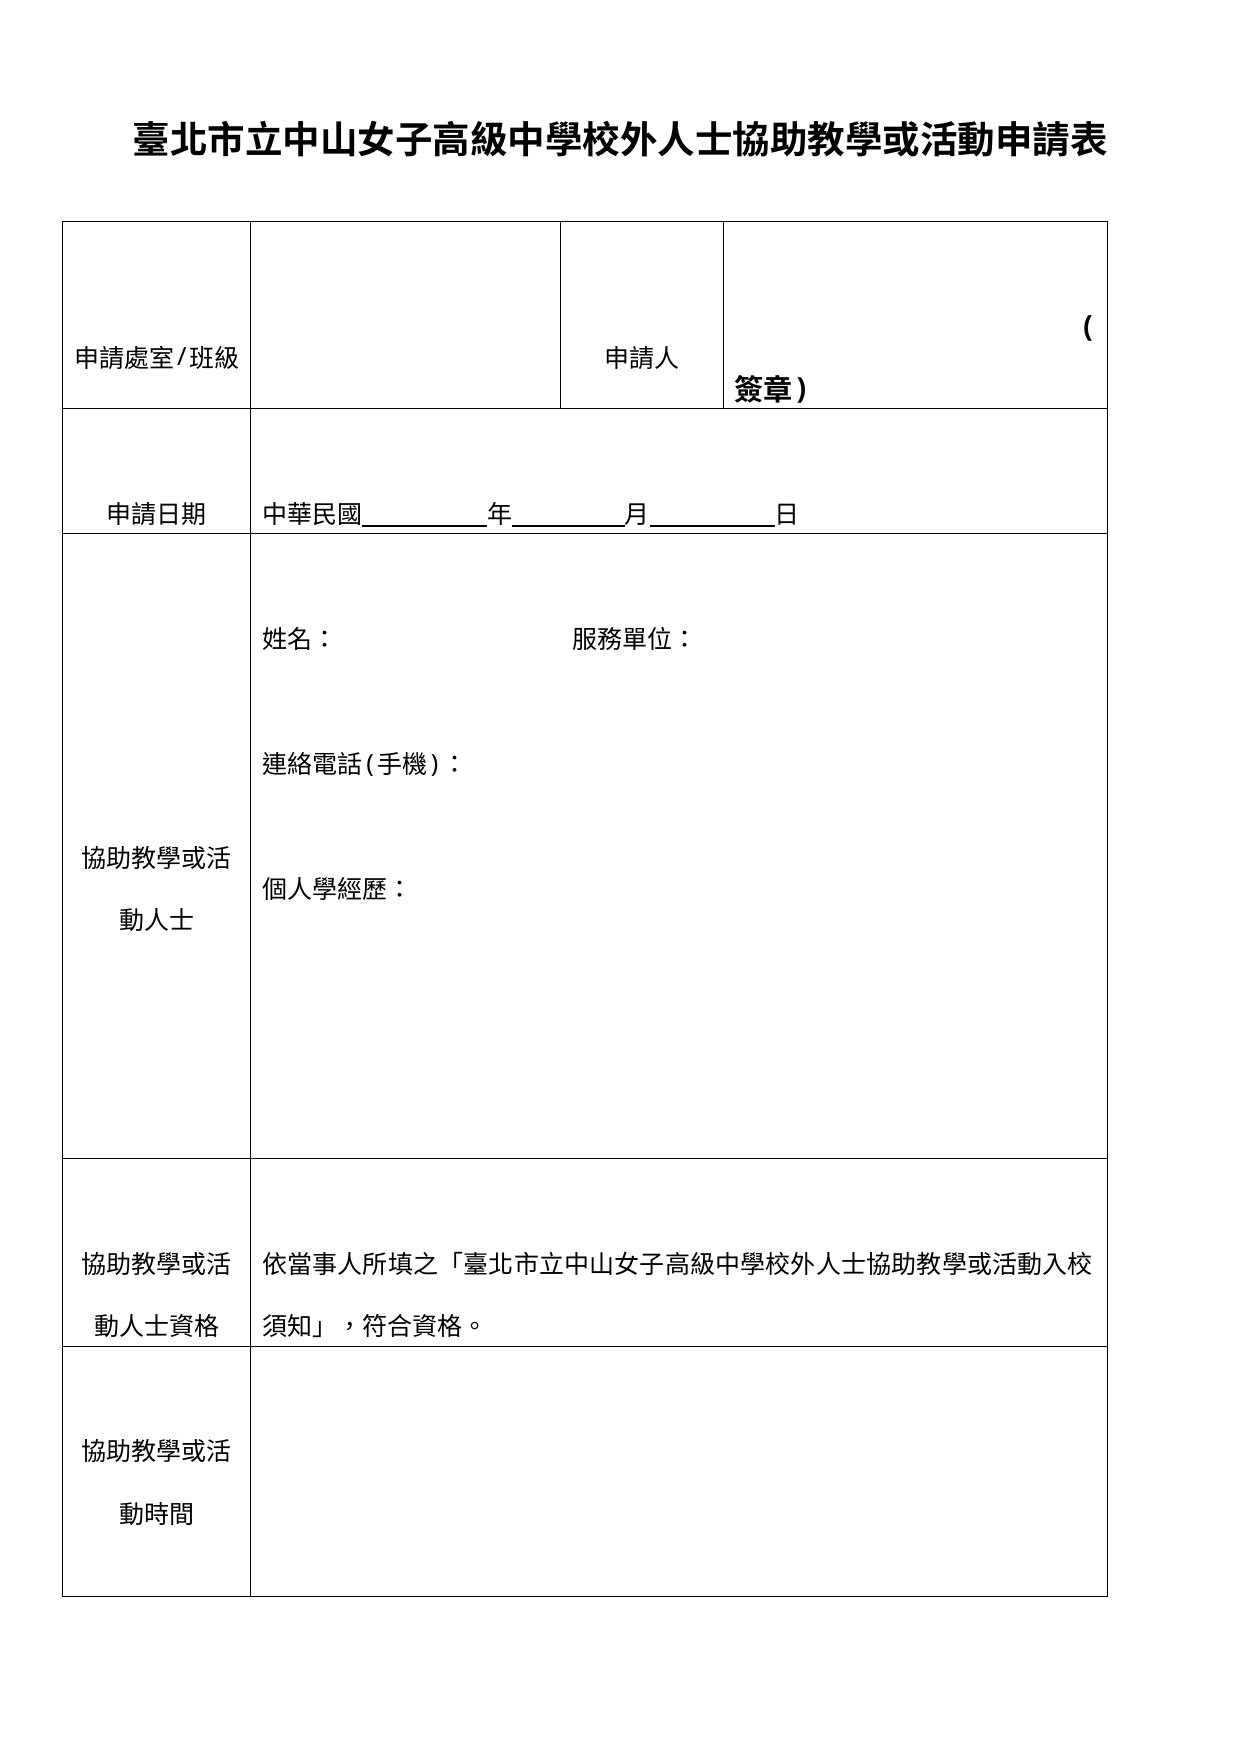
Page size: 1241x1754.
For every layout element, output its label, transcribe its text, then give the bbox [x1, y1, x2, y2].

table_cell 服務單位： [561, 534, 1107, 1158]
table_cell 協助教學或活動人士 [63, 534, 250, 1158]
table_cell 依當事人所填之「臺北市立中山女子高級中學校外人士協助教學或活動入校 須知」，符合資格。 [251, 1159, 1107, 1346]
table_cell [251, 1347, 1107, 1596]
table_header 申請處室/班級 [63, 222, 250, 408]
table_header 申請人 [561, 222, 723, 408]
table_cell 中華民國 年 月 日 [251, 409, 1107, 533]
table_header [251, 222, 560, 408]
text 臺北市立中山女子高級中學校外人士協助教學或活動申請表 [112, 96, 1128, 158]
table_cell 姓名： 連絡電話(手機)： 個人學經歷： [251, 534, 561, 1158]
table_cell 申請日期 [63, 409, 250, 533]
table_cell 協助教學或活動人士資格 [63, 1159, 250, 1346]
table_header (簽章) [724, 222, 1107, 408]
table_cell 協助教學或活動時間 [63, 1347, 250, 1596]
